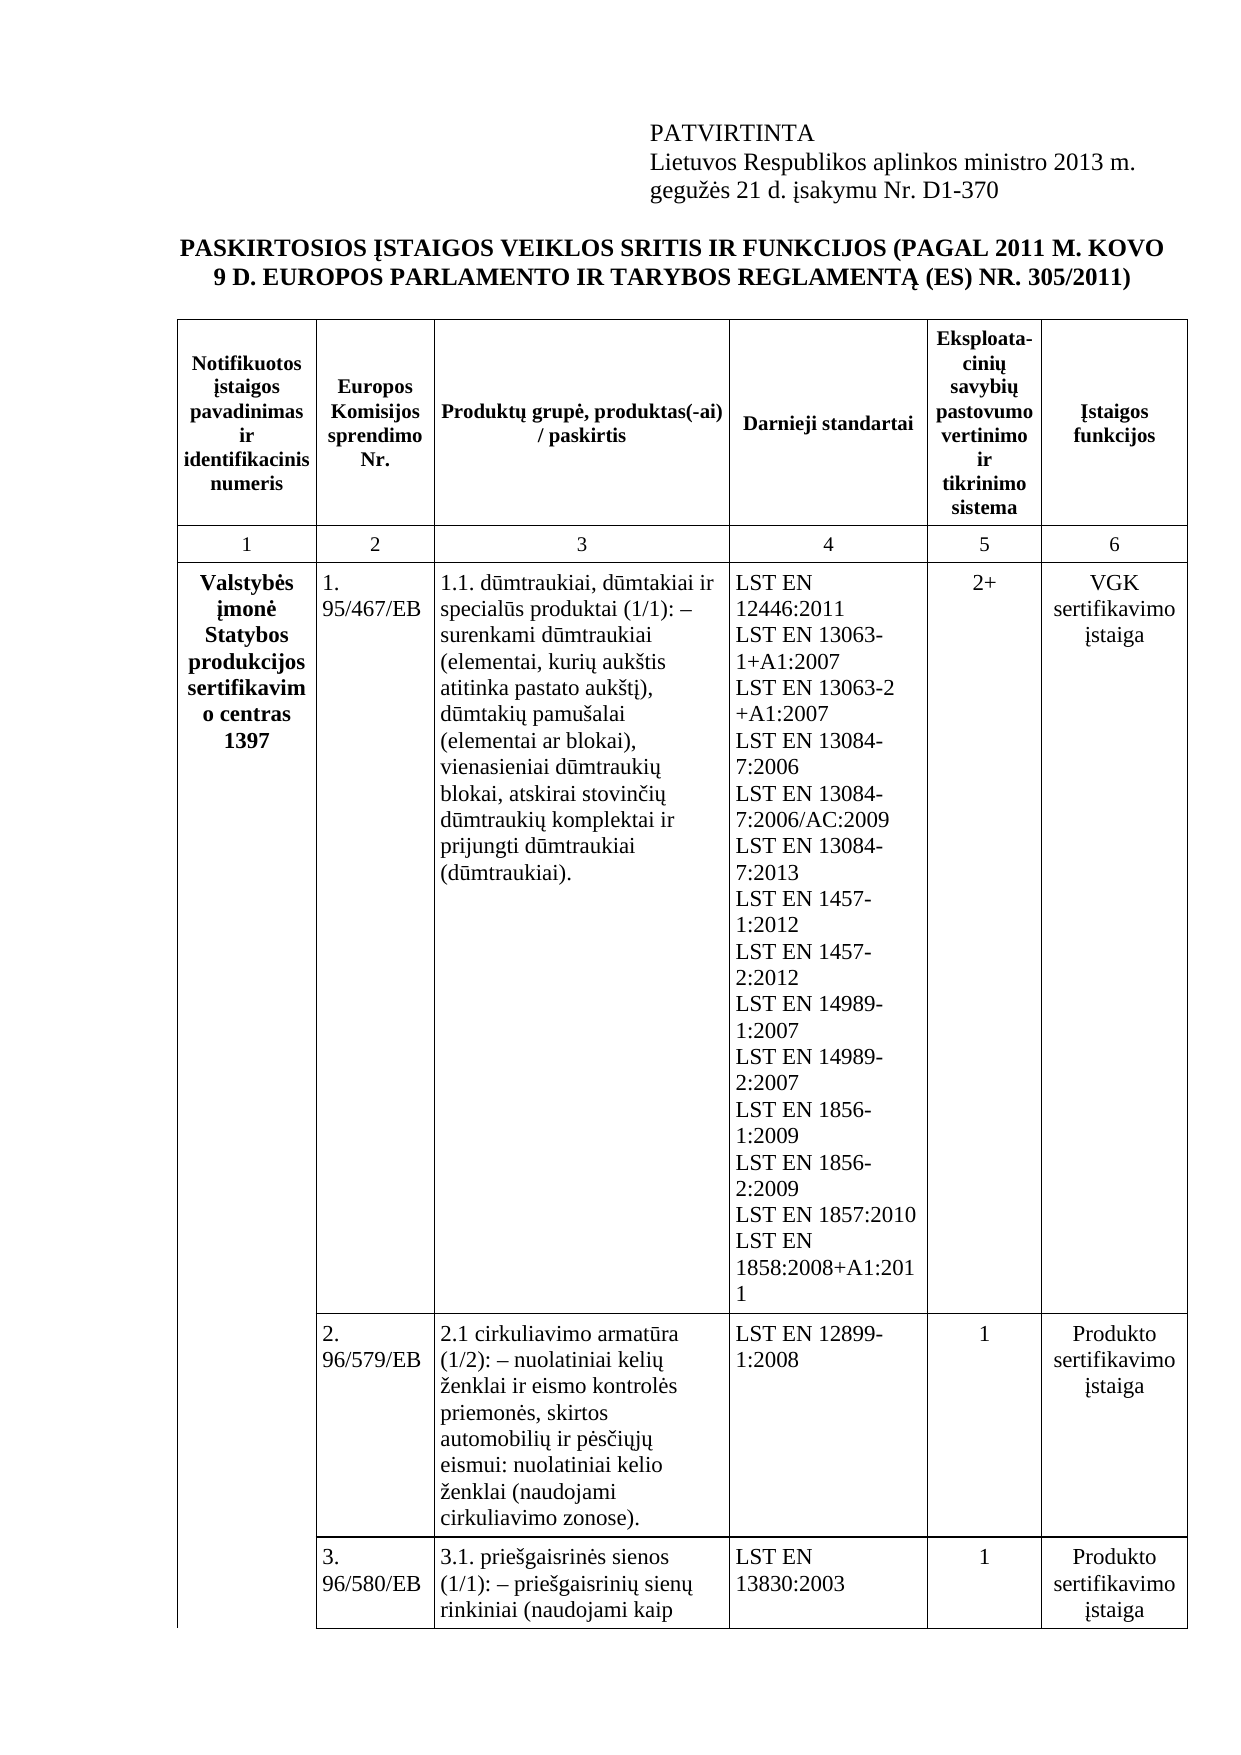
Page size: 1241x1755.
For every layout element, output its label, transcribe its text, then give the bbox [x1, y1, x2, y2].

table_cell LST EN 13830:2003 [730, 1538, 927, 1628]
table_cell Valstybės įmonė Statybos produkcijos sertifikavimo centras 1397 [178, 563, 316, 1628]
table_header Įstaigos funkcijos [1042, 320, 1187, 525]
table_cell 1 [928, 1538, 1041, 1628]
table_cell 2. 96/579/EB [317, 1314, 434, 1536]
table_cell 1.1. dūmtraukiai, dūmtakiai ir specialūs produktai (1/1): – surenkami dūmtraukiai (elementai, kurių aukštis atitinka pastato aukštį), dūmtakių pamušalai (elementai ar blokai), vienasieniai dūmtraukių blokai, atskirai stovinčių dūmtraukių komplektai ir prijungti dūmtraukiai (dūmtraukiai). [435, 563, 729, 1313]
table_cell 5 [928, 526, 1041, 562]
table_cell 1 [178, 526, 316, 562]
table_cell 6 [1042, 526, 1187, 562]
table_cell VGK sertifikavimo įstaiga [1042, 563, 1187, 1313]
text Lietuvos Respublikos aplinkos ministro 2013 m. gegužės 21 d. įsakymu Nr. D1-370 [649, 147, 1167, 204]
table_cell 3.1. priešgaisrinės sienos (1/1): – priešgaisrinių sienų rinkiniai (naudojami kaip [435, 1538, 729, 1628]
table_cell Produkto sertifikavimo įstaiga [1042, 1314, 1187, 1536]
table_cell 1. 95/467/EB [317, 563, 434, 1313]
table_header Notifikuotos įstaigos pavadinimas ir identifikacinis numeris [178, 320, 316, 525]
table_cell 2 [317, 526, 434, 562]
text PASKIRTOSIOS ĮSTAIGOS VEIKLOS SRITIS IR FUNKCIJOS (PAGAL 2011 M. KOVO 9 D. EUROPOS PARLAMENTO IR TARYBOS REGLAMENTĄ (ES) Nr. 305/2011) [177, 233, 1167, 291]
table_header Eksploata-cinių savybių pastovumo vertinimo ir tikrinimo sistema [928, 320, 1041, 525]
table_cell 2.1 cirkuliavimo armatūra (1/2): – nuolatiniai kelių ženklai ir eismo kontrolės priemonės, skirtos automobilių ir pėsčiųjų eismui: nuolatiniai kelio ženklai (naudojami cirkuliavimo zonose). [435, 1314, 729, 1536]
table_cell 3 [435, 526, 729, 562]
text PATVIRTINTA [649, 118, 1167, 147]
table_cell 4 [730, 526, 927, 562]
table_header Produktų grupė, produktas(-ai) / paskirtis [435, 320, 729, 525]
table_cell Produkto sertifikavimo įstaiga [1042, 1538, 1187, 1628]
table_cell 2+ [928, 563, 1041, 1313]
table_header Europos Komisijos sprendimo Nr. [317, 320, 434, 525]
table_cell LST EN 12446:2011 LST EN 13063-1+A1:2007 LST EN 13063-2 +A1:2007 LST EN 13084-7:2006 LST EN 13084-7:2006/AC:2009 LST EN 13084-7:2013 LST EN 1457-1:2012 LST EN 1457-2:2012 LST EN 14989-1:2007 LST EN 14989-2:2007 LST EN 1856-1:2009 LST EN 1856-2:2009 LST EN 1857:2010 LST EN 1858:2008+A1:2011 [730, 563, 927, 1313]
table_cell 1 [928, 1314, 1041, 1536]
table_header Darnieji standartai [730, 320, 927, 525]
table_cell 3. 96/580/EB [317, 1538, 434, 1628]
table_cell LST EN 12899-1:2008 [730, 1314, 927, 1536]
